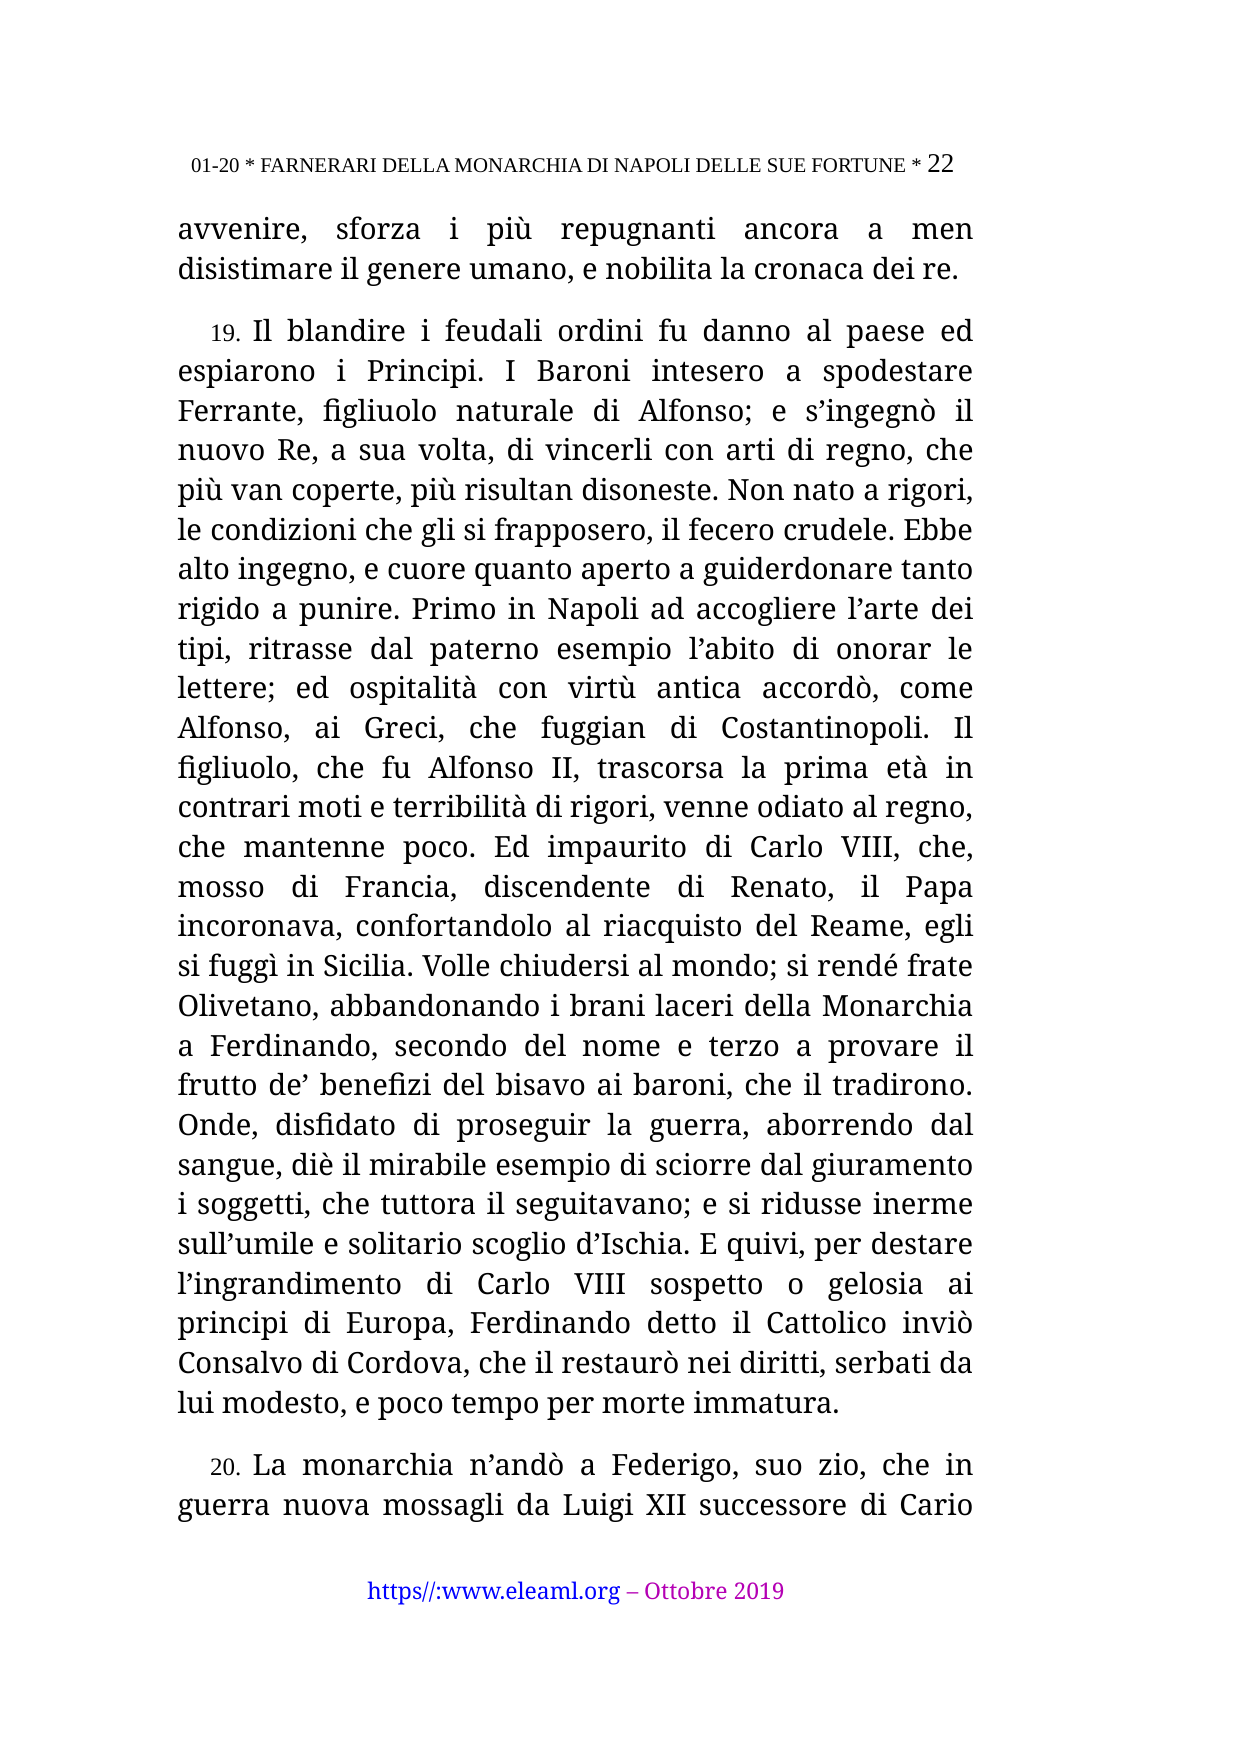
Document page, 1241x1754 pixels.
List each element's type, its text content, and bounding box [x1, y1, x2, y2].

text avvenire, sforza i più repugnanti ancora a men disistimare il genere umano, e nobilita la cronaca dei re. [177, 208, 974, 288]
list La monarchia n’andò a Federigo, suo zio, che in guerra nuova mossagli da Luigi XII successore di Cario [177, 1444, 974, 1524]
list Il blandire i feudali ordini fu danno al paese ed espiarono i Principi. I Baroni intesero a spodestare Ferrante, figliuolo naturale di Alfonso; e s’ingegnò il nuovo Re, a sua volta, di vincerli con arti di regno, che più van coperte, più risultan disoneste. Non nato a rigori, le condizioni che gli si frapposero, il fecero crudele. Ebbe alto ingegno, e cuore quanto aperto a guiderdonare tanto rigido a punire. Primo in Napoli ad accogliere l’arte dei tipi, ritrasse dal paterno esempio l’abito di onorar le lettere; ed ospitalità con virtù antica accordò, come Alfonso, ai Greci, che fuggian di Costantinopoli. Il figliuolo, che fu Alfonso II, trascorsa la prima età in contrari moti e terribilità di rigori, venne odiato al regno, che mantenne poco. Ed impaurito di Carlo VIII, che, mosso di Francia, discendente di Renato, il Papa incoronava, confortandolo al riacquisto del Reame, egli si fuggì in Sicilia. Volle chiudersi al mondo; si rendé frate Olivetano, abbandonando i brani laceri della Monarchia a Ferdinando, secondo del nome e terzo a provare il frutto de’ benefizi del bisavo ai baroni, che il tradirono. Onde, disfidato di proseguir la guerra, aborrendo dal sangue, diè il mirabile esempio di sciorre dal giuramento i soggetti, che tuttora il seguitavano; e si ridusse inerme sull’umile e solitario scoglio d’Ischia. E quivi, per destare l’ingrandimento di Carlo VIII sospetto o gelosia ai principi di Europa, Ferdinando detto il Cattolico inviò Consalvo di Cordova, che il restaurò nei diritti, serbati da lui modesto, e poco tempo per morte immatura. [177, 310, 974, 1422]
